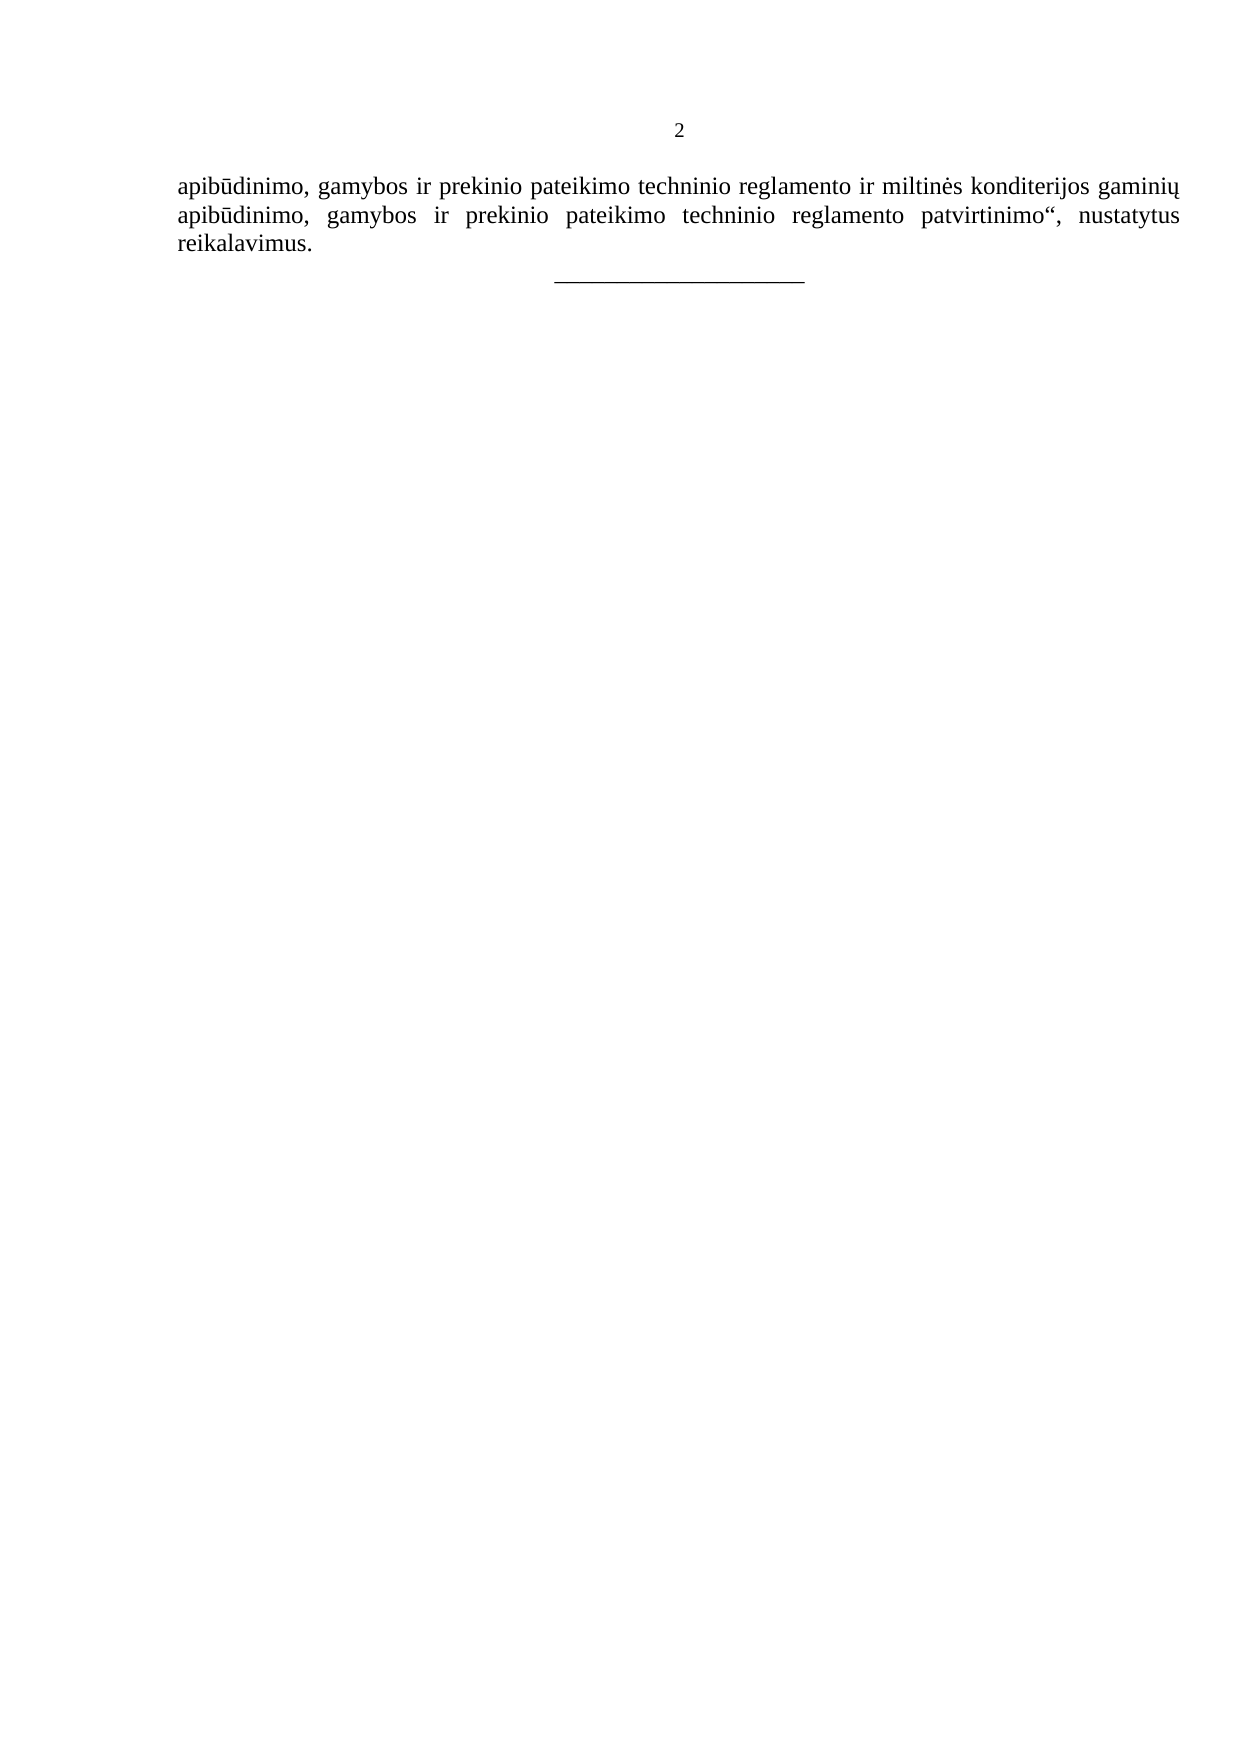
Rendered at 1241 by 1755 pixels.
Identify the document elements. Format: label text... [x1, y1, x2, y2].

text ____________________ [177, 257, 1181, 286]
text apibūdinimo, gamybos ir prekinio pateikimo techninio reglamento ir miltinės konditerijos gaminių apibūdinimo, gamybos ir prekinio pateikimo techninio reglamento patvirtinimo“, nustatytus reikalavimus. [177, 171, 1181, 257]
